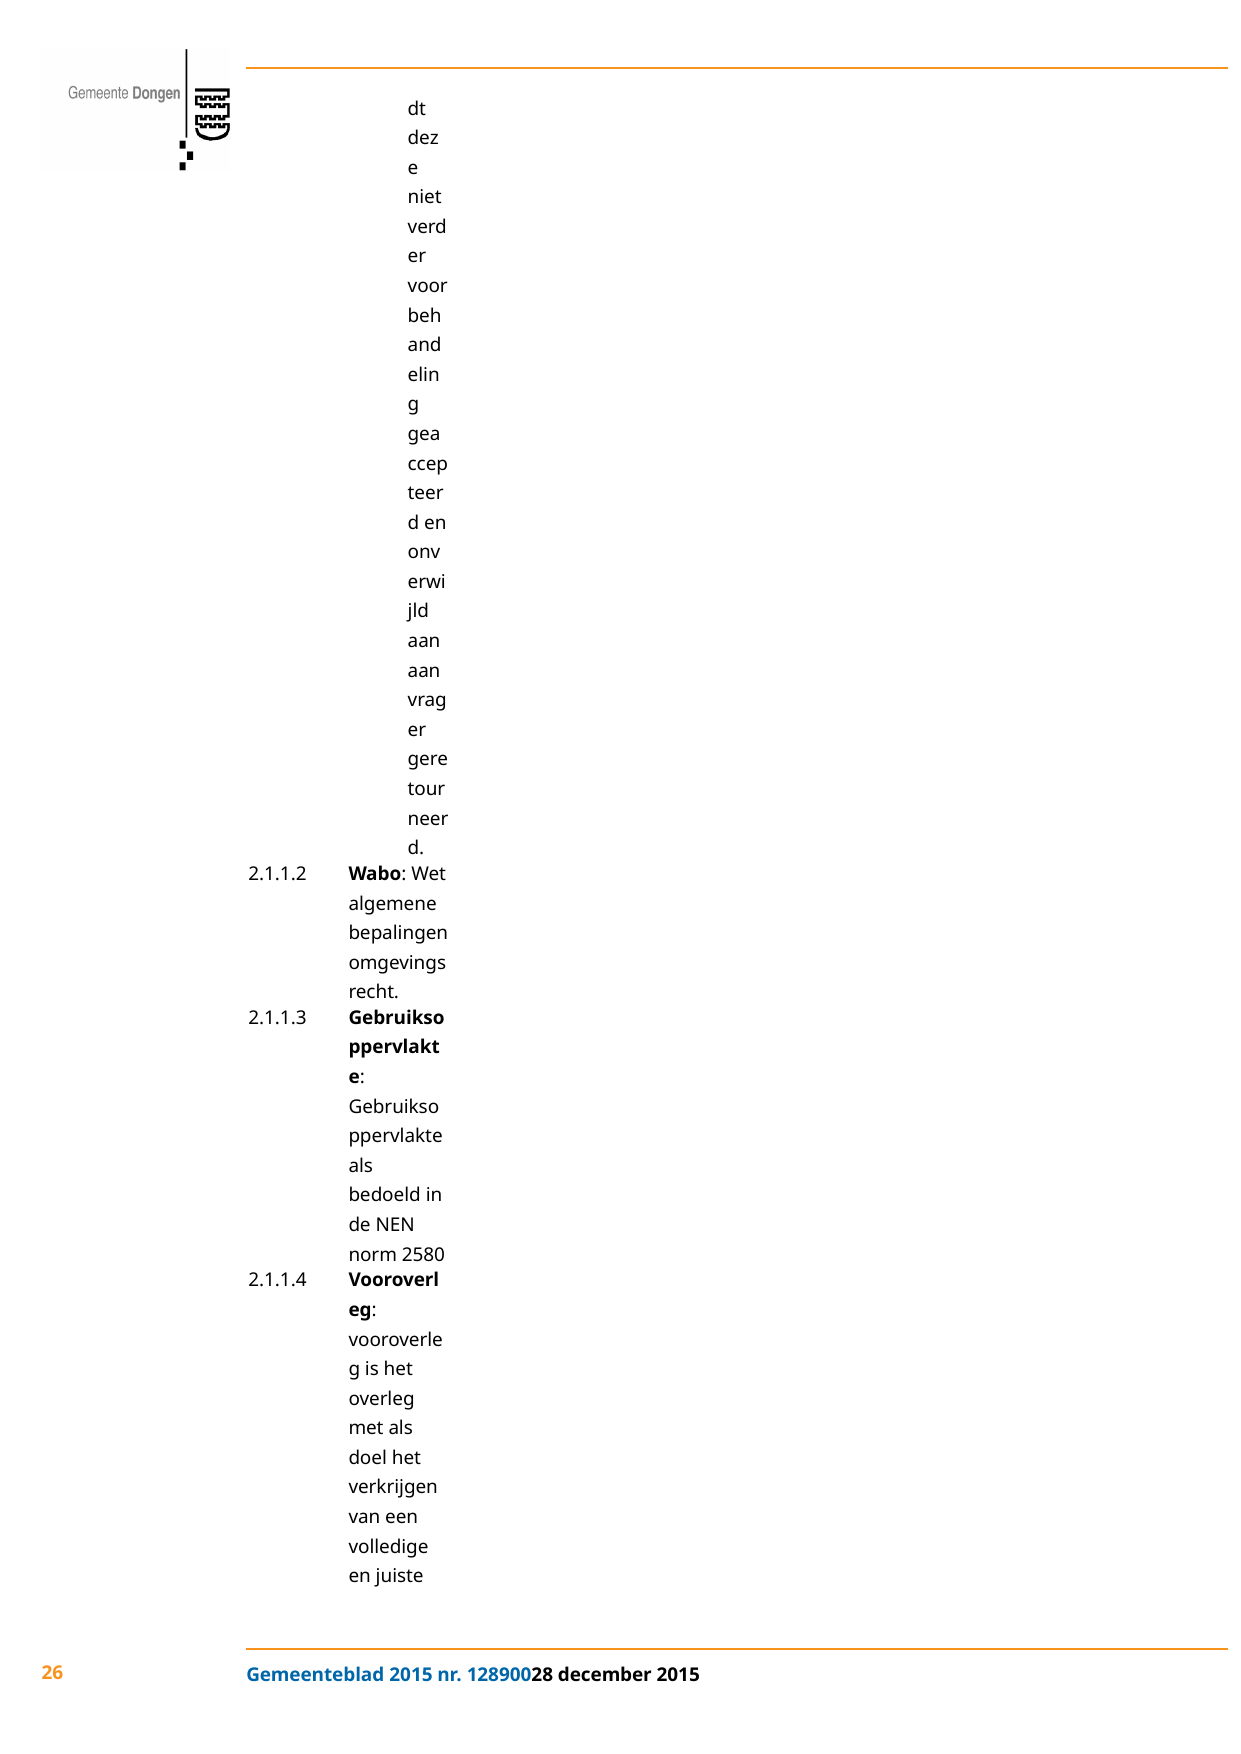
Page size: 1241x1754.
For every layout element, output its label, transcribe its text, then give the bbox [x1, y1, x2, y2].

table_cell [449, 860, 549, 1004]
table_cell 2.1.1.3 [248, 1004, 348, 1267]
table_cell 2.1.1.2 [248, 860, 348, 1004]
table_cell Wabo: Wet algemene bepalingen omgevingsrecht. [348, 860, 449, 1004]
picture [41, 47, 231, 172]
table_cell [248, 95, 348, 860]
table_cell 2.1.1.4 [248, 1267, 348, 1588]
table_cell Gebruiksoppervlakte: Gebruiksoppervlakte als bedoeld in de NEN norm 2580 [348, 1004, 449, 1267]
table_cell Vooroverleg: vooroverleg is het overleg met als doel het verkrijgen van een volledige en juiste [348, 1267, 449, 1588]
table_cell [549, 860, 649, 1004]
table_cell dt deze niet verder voor behandeling geaccepteerd en onverwijld aan aanvrager geretourneerd. [348, 95, 449, 860]
